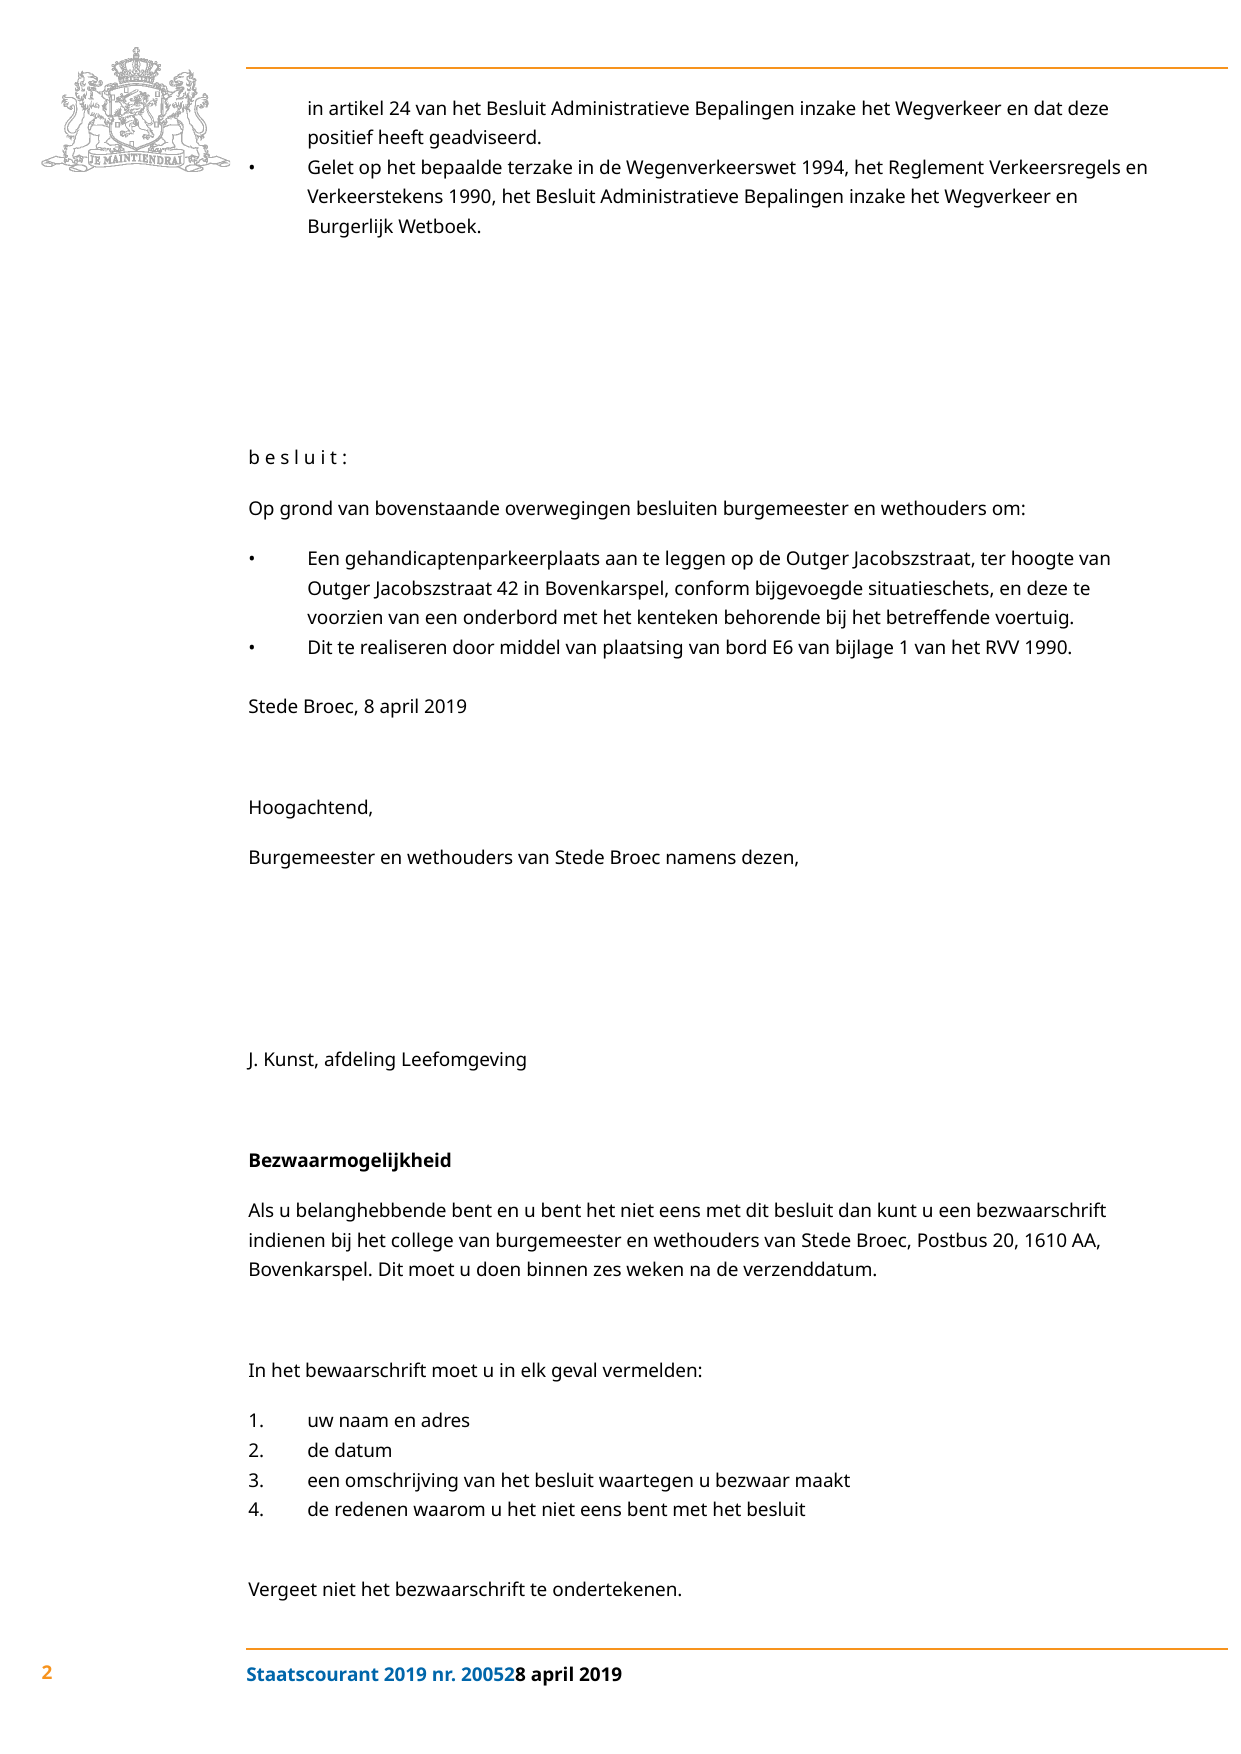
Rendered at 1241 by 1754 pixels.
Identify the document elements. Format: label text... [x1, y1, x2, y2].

list Dit te realiseren door middel van plaatsing van bord E6 van bijlage 1 van het RVV 1990. [248, 634, 1152, 660]
text Bezwaarmogelijkheid [248, 1147, 1152, 1173]
text b e s l u i t : [248, 444, 1152, 470]
list in artikel 24 van het Besluit Administratieve Bepalingen inzake het Wegverkeer en dat deze positief heeft geadviseerd. [248, 95, 1152, 150]
list de datum [248, 1437, 1152, 1463]
list Gelet op het bepaalde terzake in de Wegenverkeerswet 1994, het Reglement Verkeersregels en Verkeerstekens 1990, het Besluit Administratieve Bepalingen inzake het Wegverkeer en Burgerlijk Wetboek. [248, 154, 1152, 239]
list de redenen waarom u het niet eens bent met het besluit [248, 1496, 1152, 1522]
text Stede Broec, 8 april 2019 [248, 693, 1152, 719]
text Hoogachtend, [248, 794, 1152, 820]
list Een gehandicaptenparkeerplaats aan te leggen op de Outger Jacobszstraat, ter hoogte van Outger Jacobszstraat 42 in Bovenkarspel, conform bijgevoegde situatieschets, en deze te voorzien van een onderbord met het kenteken behorende bij het betreffende voertuig. [248, 545, 1152, 630]
text In het bewaarschrift moet u in elk geval vermelden: [248, 1357, 1152, 1383]
picture [41, 47, 231, 172]
list uw naam en adres [248, 1408, 1152, 1433]
text Als u belanghebbende bent en u bent het niet eens met dit besluit dan kunt u een bezwaarschrift indienen bij het college van burgemeester en wethouders van Stede Broec, Postbus 20, 1610 AA, Bovenkarspel. Dit moet u doen binnen zes weken na de verzenddatum. [248, 1197, 1152, 1282]
text Burgemeester en wethouders van Stede Broec namens dezen, [248, 844, 1152, 870]
list een omschrijving van het besluit waartegen u bezwaar maakt [248, 1467, 1152, 1493]
text Vergeet niet het bezwaarschrift te ondertekenen. [248, 1576, 1152, 1602]
text J. Kunst, afdeling Leefomgeving [248, 1046, 1152, 1072]
text Op grond van bovenstaande overwegingen besluiten burgemeester en wethouders om: [248, 495, 1152, 521]
